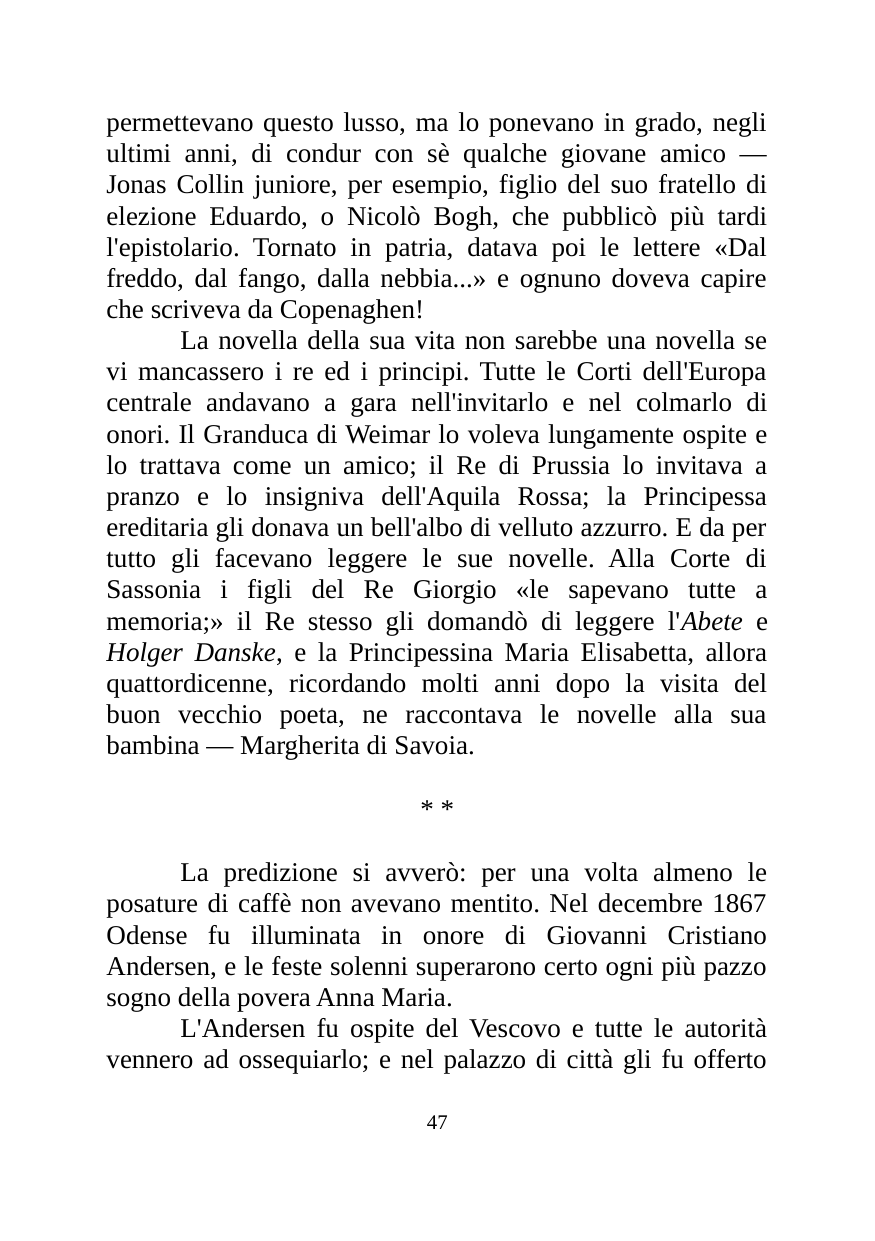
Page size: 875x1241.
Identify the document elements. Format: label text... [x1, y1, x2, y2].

text permettevano questo lusso, ma lo ponevano in grado, negli ultimi anni, di condur con sè qualche giovane amico — Jonas Collin juniore, per esempio, figlio del suo fratello di elezione Eduardo, o Nicolò Bogh, che pubblicò più tardi l'epistolario. Tornato in patria, datava poi le lettere «Dal freddo, dal fango, dalla nebbia...» e ognuno doveva capire che scriveva da Copenaghen! [106, 106, 768, 324]
text * * [106, 793, 768, 824]
text La predizione si avverò: per una volta almeno le posature di caffè non avevano mentito. Nel decembre 1867 Odense fu illuminata in onore di Giovanni Cristiano Andersen, e le feste solenni superarono certo ogni più pazzo sogno della povera Anna Maria. [106, 856, 768, 1012]
text L'Andersen fu ospite del Vescovo e tutte le autorità vennero ad ossequiarlo; e nel palazzo di città gli fu offerto [106, 1012, 768, 1074]
text La novella della sua vita non sarebbe una novella se vi mancassero i re ed i principi. Tutte le Corti dell'Europa centrale andavano a gara nell'invitarlo e nel colmarlo di onori. Il Granduca di Weimar lo voleva lungamente ospite e lo trattava come un amico; il Re di Prussia lo invitava a pranzo e lo insigniva dell'Aquila Rossa; la Principessa ereditaria gli donava un bell'albo di velluto azzurro. E da per tutto gli facevano leggere le sue novelle. Alla Corte di Sassonia i figli del Re Giorgio «le sapevano tutte a memoria;» il Re stesso gli domandò di leggere l'Abete e Holger Danske, e la Principessina Maria Elisabetta, allora quattordicenne, ricordando molti anni dopo la visita del buon vecchio poeta, ne raccontava le novelle alla sua bambina — Margherita di Savoia. [106, 324, 768, 760]
